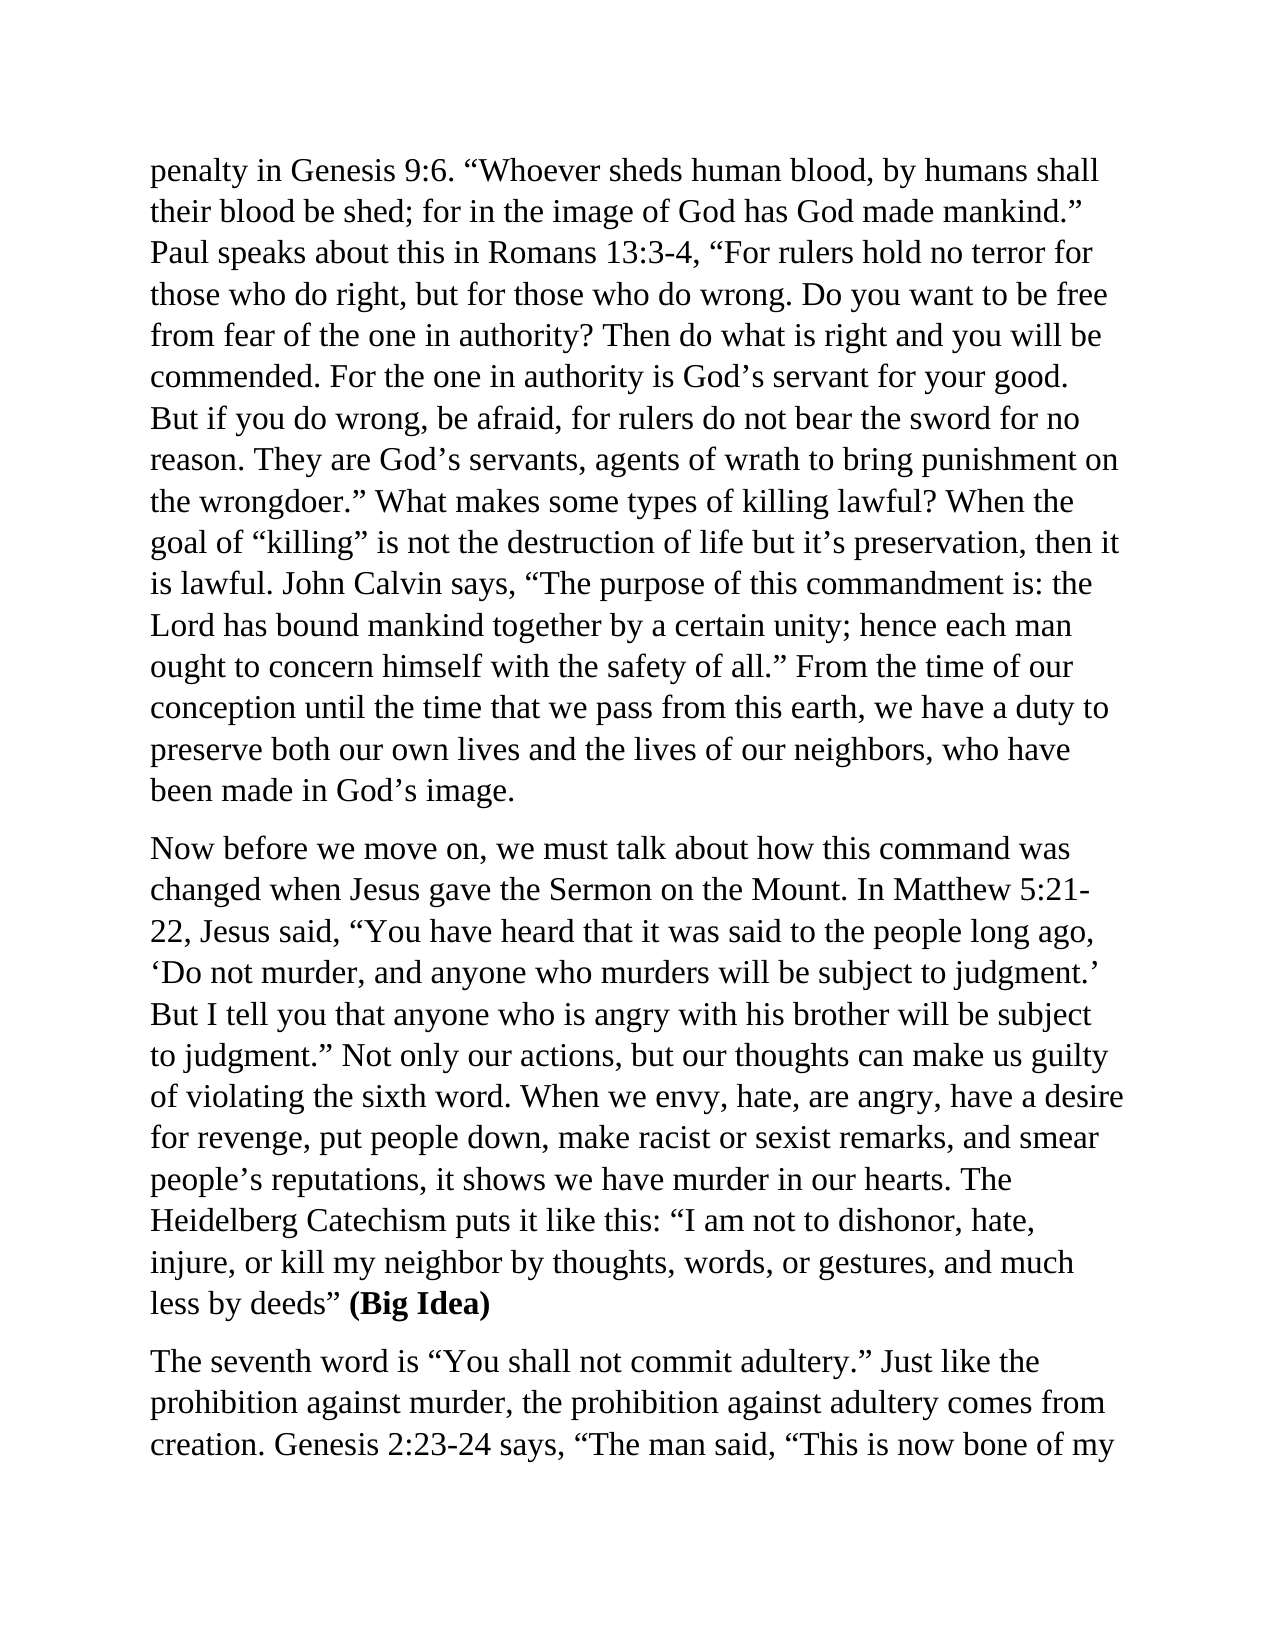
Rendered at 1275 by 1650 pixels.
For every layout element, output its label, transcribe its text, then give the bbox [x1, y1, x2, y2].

text penalty in Genesis 9:6. “Whoever sheds human blood, by humans shall their blood be shed; for in the image of God has God made mankind.” Paul speaks about this in Romans 13:3-4, “For rulers hold no terror for those who do right, but for those who do wrong. Do you want to be free from fear of the one in authority? Then do what is right and you will be commended. For the one in authority is God’s servant for your good. But if you do wrong, be afraid, for rulers do not bear the sword for no reason. They are God’s servants, agents of wrath to bring punishment on the wrongdoer.” What makes some types of killing lawful? When the goal of “killing” is not the destruction of life but it’s preservation, then it is lawful. John Calvin says, “The purpose of this commandment is: the Lord has bound mankind together by a certain unity; hence each man ought to concern himself with the safety of all.” From the time of our conception until the time that we pass from this earth, we have a duty to preserve both our own lives and the lives of our neighbors, who have been made in God’s image. [150, 150, 1125, 809]
text The seventh word is “You shall not commit adultery.” Just like the prohibition against murder, the prohibition against adultery comes from creation. Genesis 2:23-24 says, “The man said, “This is now bone of my [150, 1341, 1125, 1462]
text Now before we move on, we must talk about how this command was changed when Jesus gave the Sermon on the Mount. In Matthew 5:21-22, Jesus said, “You have heard that it was said to the people long ago, ‘Do not murder, and anyone who murders will be subject to judgment.’ But I tell you that anyone who is angry with his brother will be subject to judgment.” Not only our actions, but our thoughts can make us guilty of violating the sixth word. When we envy, hate, are angry, have a desire for revenge, put people down, make racist or sexist remarks, and smear people’s reputations, it shows we have murder in our hearts. The Heidelberg Catechism puts it like this: “I am not to dishonor, hate, injure, or kill my neighbor by thoughts, words, or gestures, and much less by deeds” (Big Idea) [150, 828, 1125, 1322]
